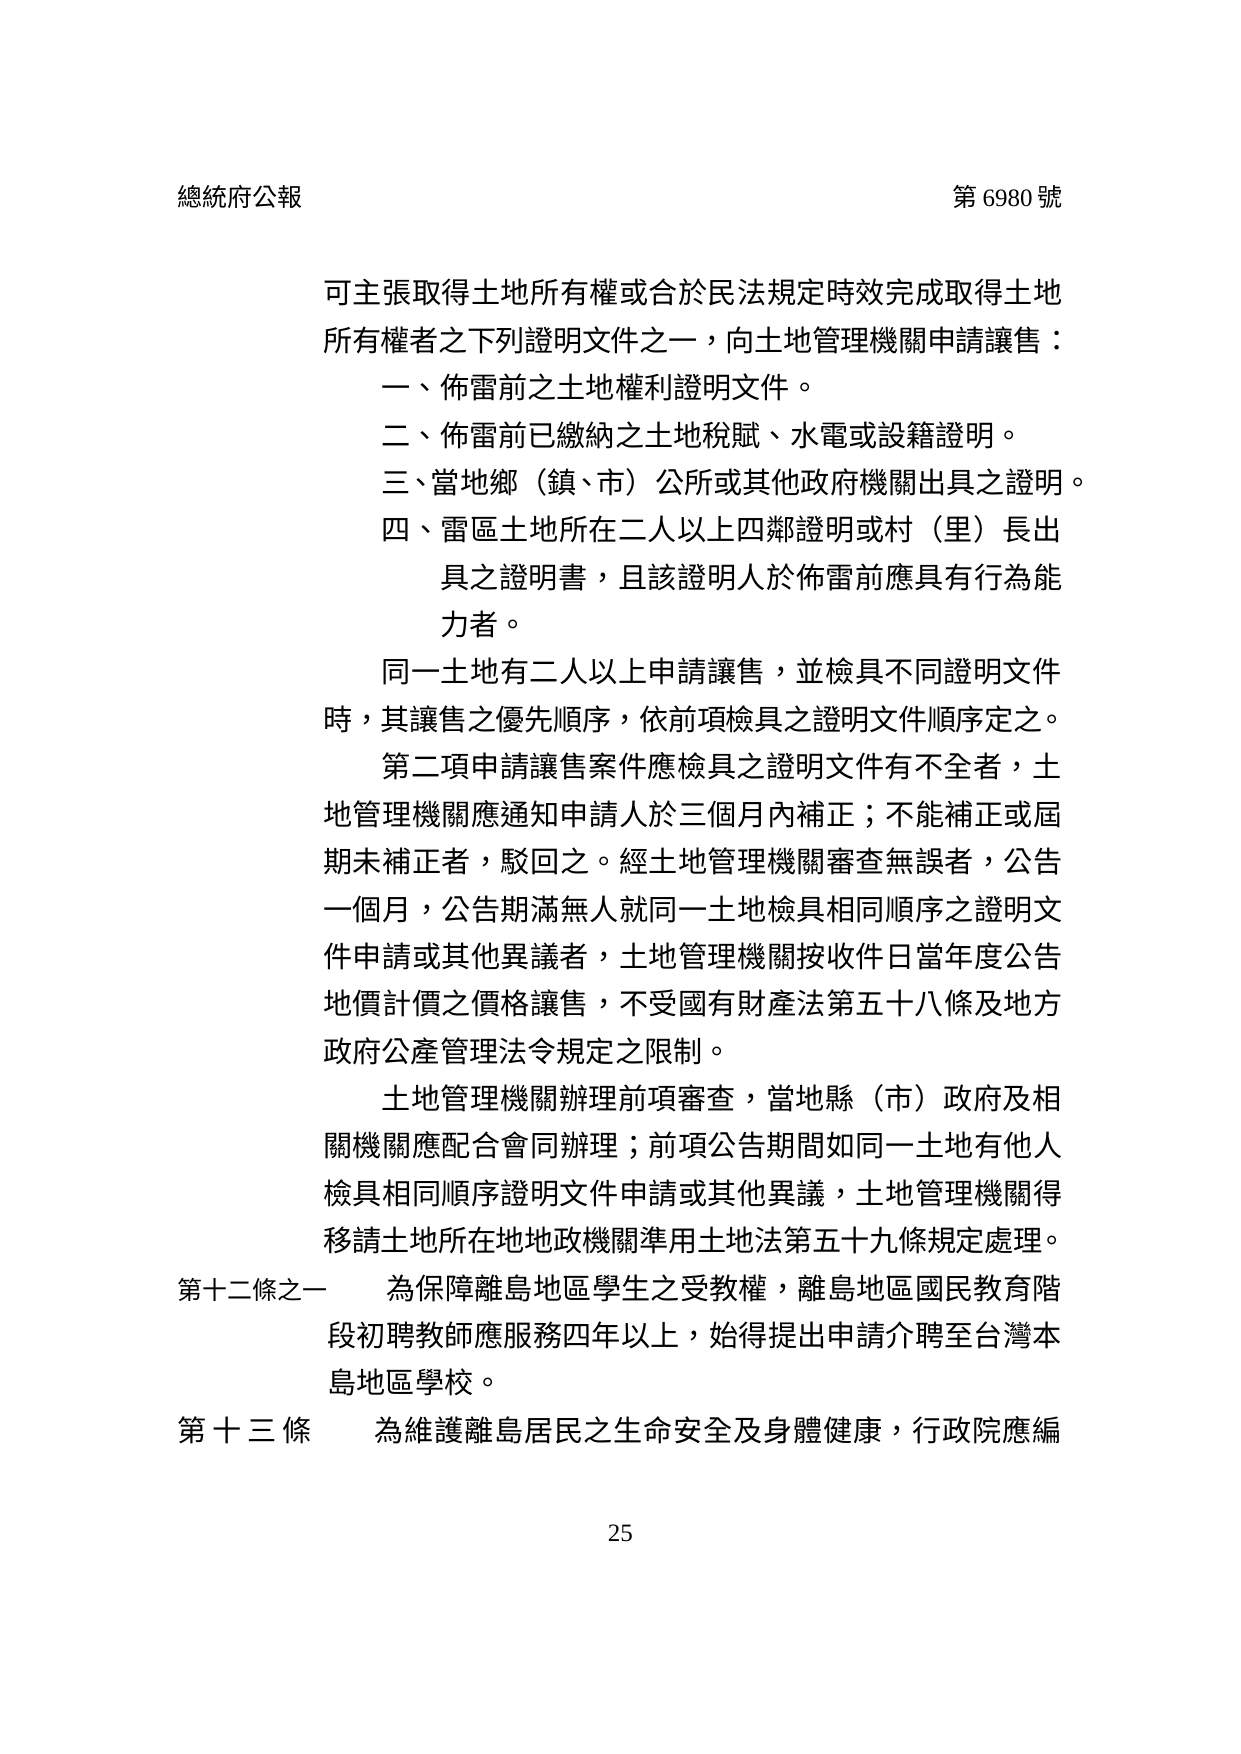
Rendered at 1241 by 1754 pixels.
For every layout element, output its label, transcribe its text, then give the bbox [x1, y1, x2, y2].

text 四、雷區土地所在二人以上四鄰證明或村（里）長出具之證明書，且該證明人於佈雷前應具有行為能力者。 [381, 503, 1063, 645]
text 前項得讓售之土地，佈雷前原權利人、占有人或其繼承人得於完成排雷公告之日起五年內，檢具其屬佈雷前原可主張取得土地所有權或合於民法規定時效完成取得土地所有權者之下列證明文件之一，向土地管理機關申請讓售： [323, 266, 1063, 361]
text 二、佈雷前已繳納之土地稅賦、水電或設籍證明。 [381, 408, 1063, 455]
text 三、當地鄉（鎮、市）公所或其他政府機關出具之證明。 [381, 455, 1063, 503]
text 一、佈雷前之土地權利證明文件。 [381, 361, 1063, 408]
text 第十三條 為維護離島居民之生命安全及身體健康，行政院應編 [177, 1403, 1063, 1451]
text 同一土地有二人以上申請讓售，並檢具不同證明文件時，其讓售之優先順序，依前項檢具之證明文件順序定之。 [323, 645, 1063, 740]
text 土地管理機關辦理前項審查，當地縣（市）政府及相關機關應配合會同辦理；前項公告期間如同一土地有他人檢具相同順序證明文件申請或其他異議，土地管理機關得移請土地所在地地政機關準用土地法第五十九條規定處理。 [323, 1072, 1063, 1261]
text 第十二條之一 為保障離島地區學生之受教權，離島地區國民教育階段初聘教師應服務四年以上，始得提出申請介聘至台灣本島地區學校。 [177, 1261, 1063, 1403]
text 第二項申請讓售案件應檢具之證明文件有不全者，土地管理機關應通知申請人於三個月內補正；不能補正或屆期未補正者，駁回之。經土地管理機關審查無誤者，公告一個月，公告期滿無人就同一土地檢具相同順序之證明文件申請或其他異議者，土地管理機關按收件日當年度公告地價計價之價格讓售，不受國有財產法第五十八條及地方政府公產管理法令規定之限制。 [323, 740, 1063, 1072]
